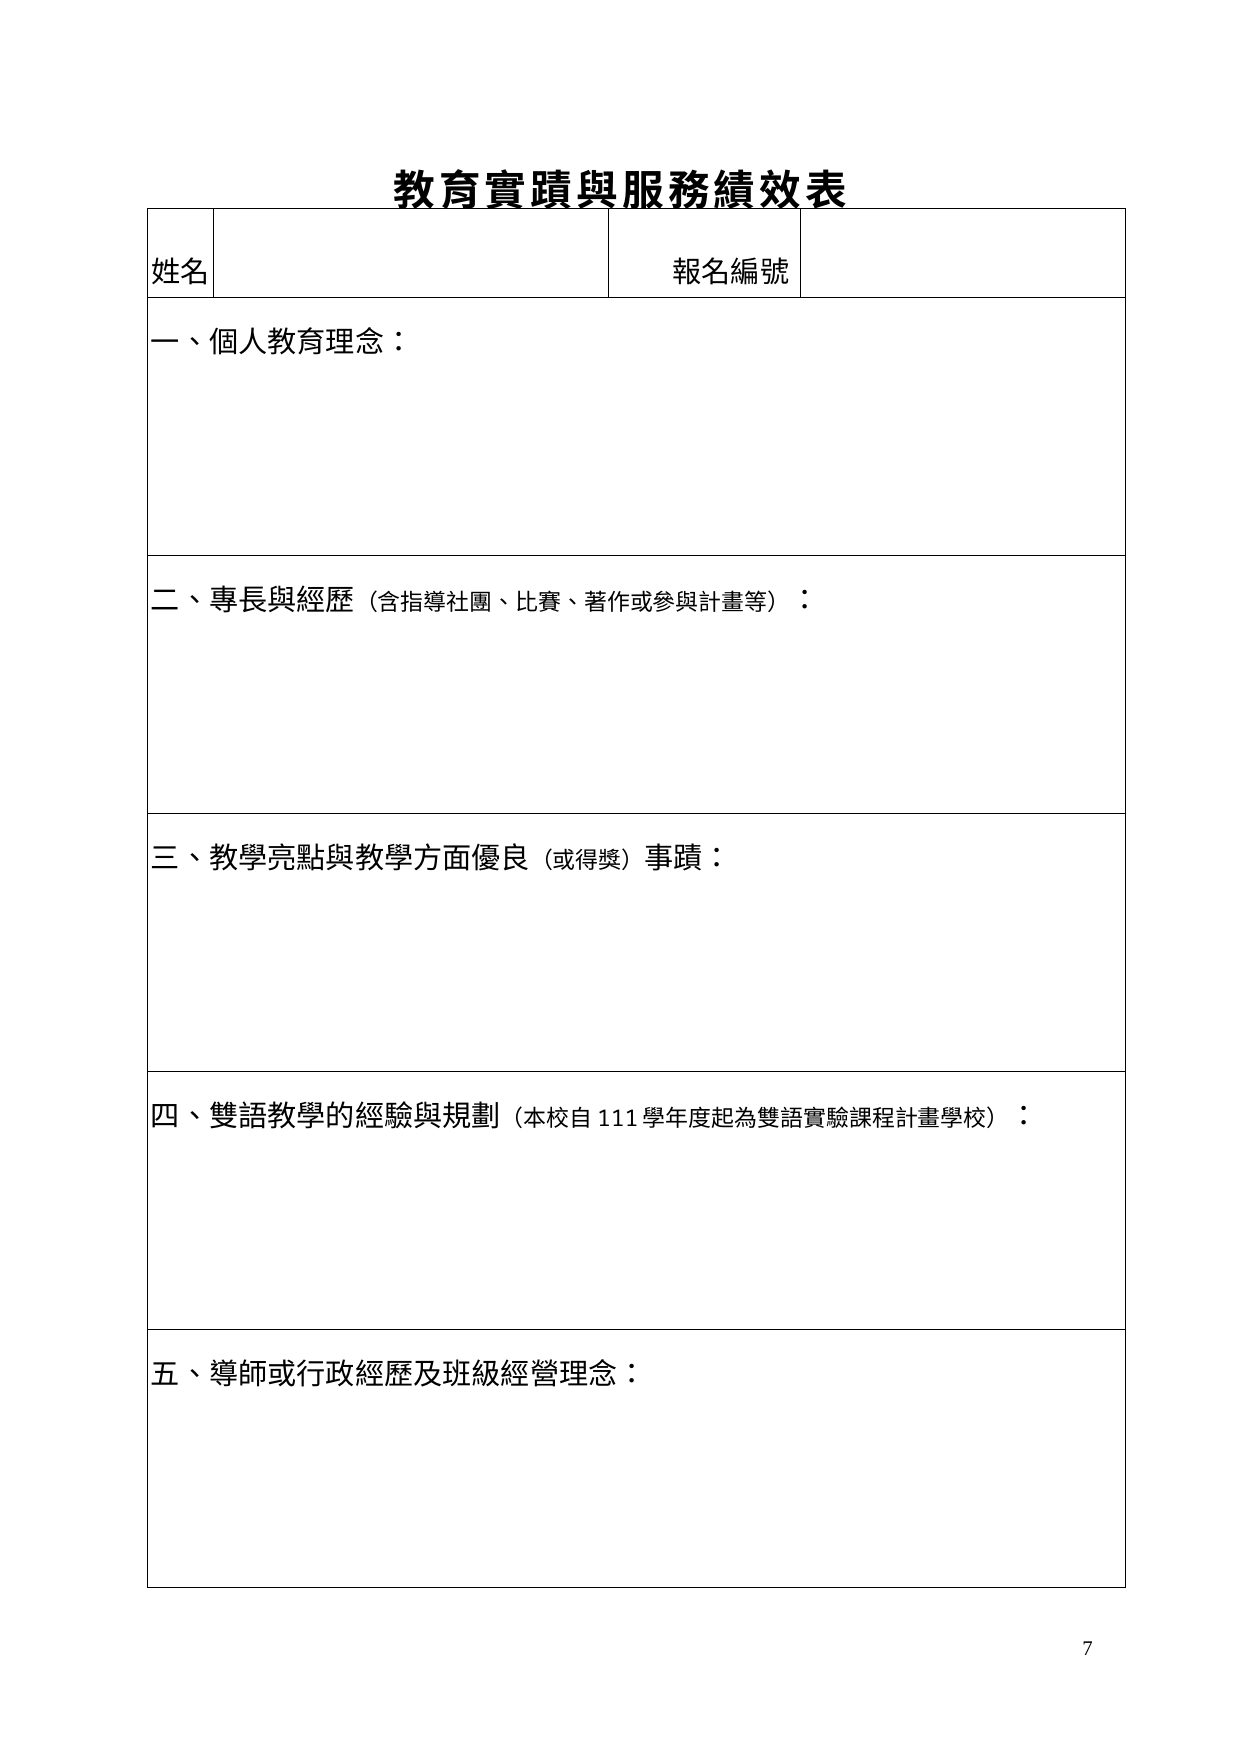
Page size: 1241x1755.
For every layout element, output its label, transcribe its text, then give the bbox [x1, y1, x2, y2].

table_cell 四、雙語教學的經驗與規劃（本校自111學年度起為雙語實驗課程計畫學校）： [148, 1072, 1125, 1329]
table_header 報名編號 [609, 209, 800, 297]
table_header [801, 209, 1125, 297]
table_cell 二、專長與經歷（含指導社團、比賽、著作或參與計畫等）： [148, 556, 1125, 813]
table_cell 五、導師或行政經歷及班級經營理念： [148, 1330, 1125, 1587]
table_cell 一、個人教育理念： [148, 298, 1125, 555]
table_header 姓名 [148, 209, 213, 297]
table_header [214, 209, 608, 297]
text 教育實蹟與服務績效表 [148, 146, 1093, 208]
table_cell 三、教學亮點與教學方面優良（或得獎）事蹟： [148, 814, 1125, 1071]
